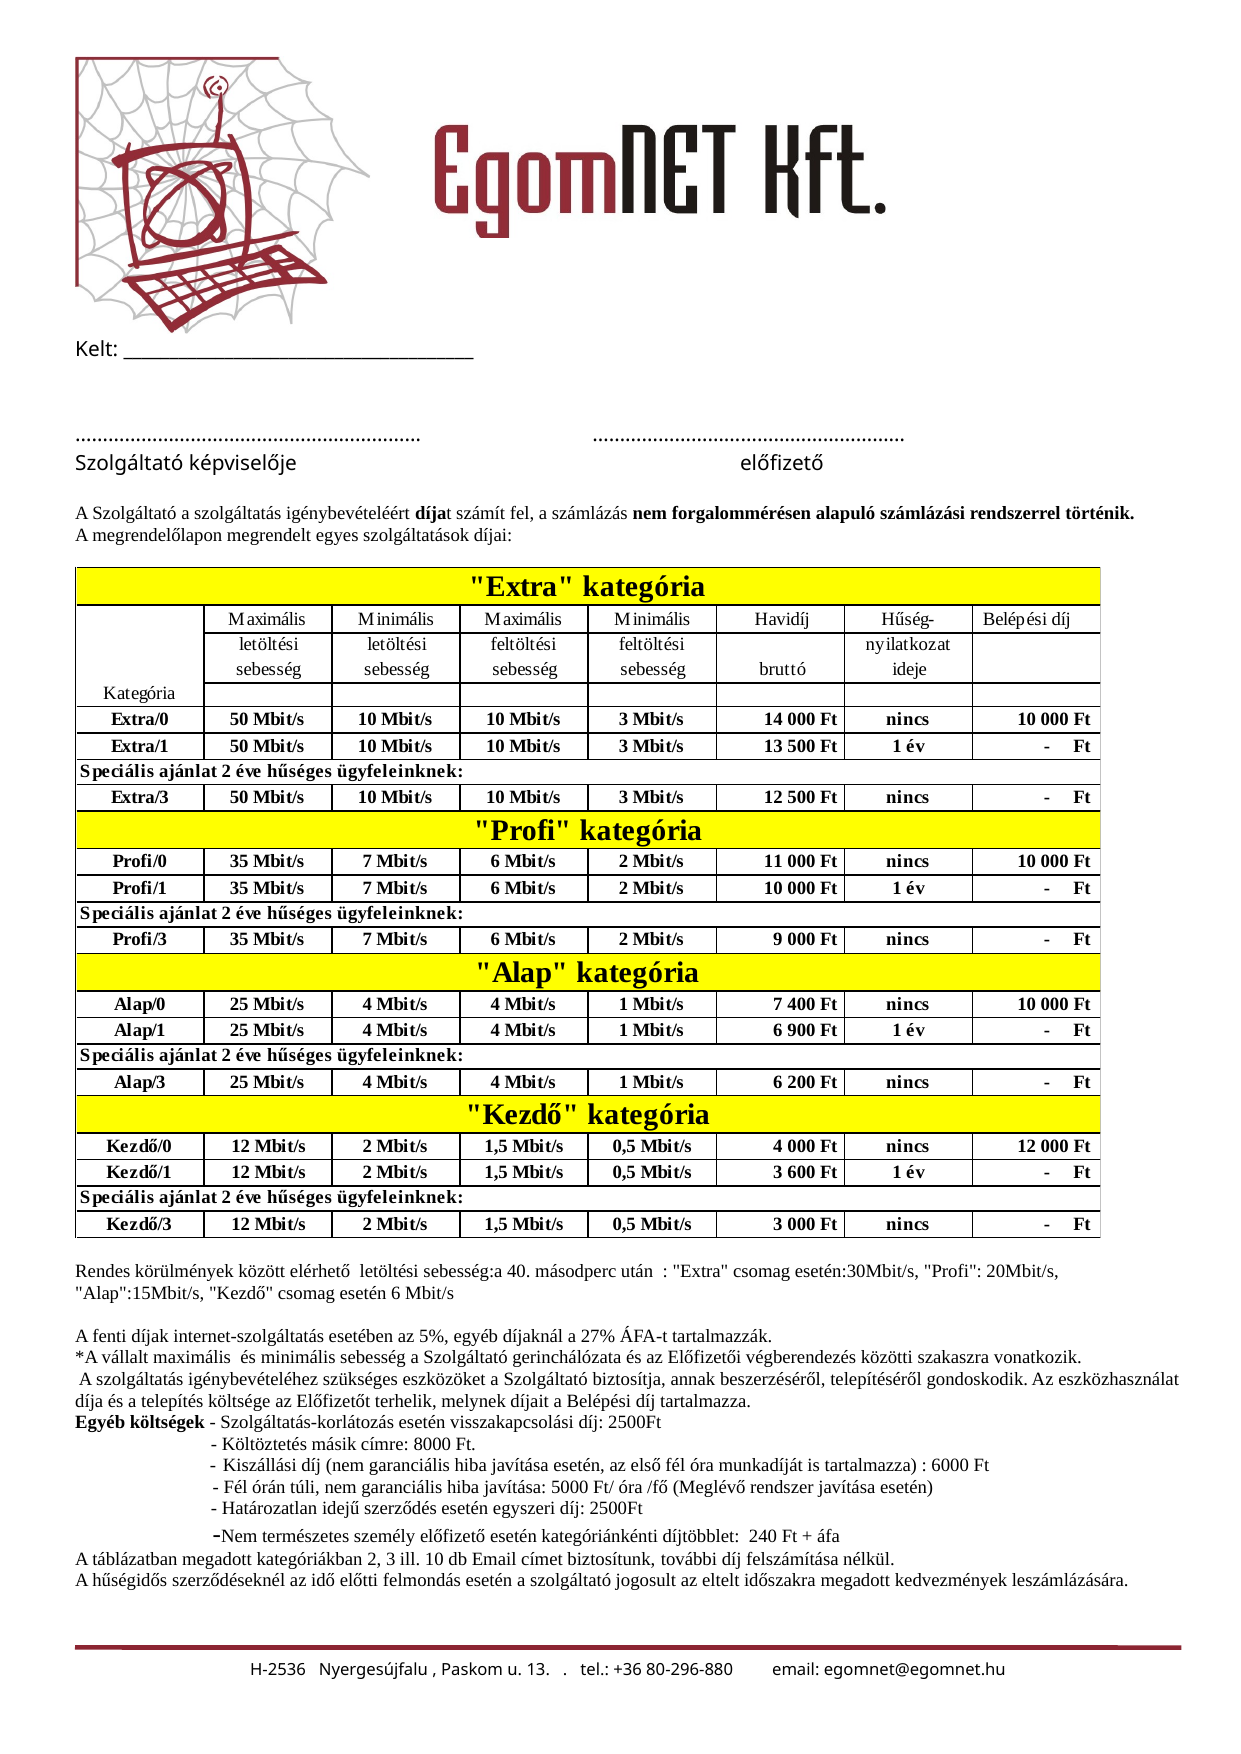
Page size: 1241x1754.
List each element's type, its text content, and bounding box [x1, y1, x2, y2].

text - Költöztetés másik címre: 8000 Ft. [75, 1433, 1181, 1454]
text Egyéb költségek - Szolgáltatás-korlátozás esetén visszakapcsolási díj: 2500Ft [75, 1411, 1181, 1433]
text A fenti díjak internet-szolgáltatás esetében az 5%, egyéb díjaknál a 27% ÁFA-t tartalmazzák. [75, 1325, 1181, 1346]
text A szolgáltatás igénybevételéhez szükséges eszközöket a Szolgáltató biztosítja, annak beszerzéséről, telepítéséről gondoskodik. Az eszközhasználat díja és a telepítés költsége az Előfizetőt terhelik, melynek díjait a Belépési díj tartalmazza. [75, 1368, 1181, 1411]
text Szolgáltató képviselője előfizető [75, 448, 1181, 476]
text -Nem természetes személy előfizető esetén kategóriánkénti díjtöbblet: 240 Ft + áfa [75, 1519, 1181, 1548]
picture [75, 56, 371, 334]
text - Fél órán túli, nem garanciális hiba javítása: 5000 Ft/ óra /fő (Meglévő rendszer javítása esetén) [75, 1476, 1181, 1497]
picture [430, 122, 886, 238]
text *A vállalt maximális és minimális sebesség a Szolgáltató gerinchálózata és az Előfizetői végberendezés közötti szakaszra vonatkozik. [75, 1346, 1181, 1368]
text Kelt: [75, 334, 1181, 363]
text - Határozatlan idejű szerződés esetén egyszeri díj: 2500Ft [75, 1497, 1181, 1519]
text ……………………………………………………… ………………………………………………… [75, 419, 1181, 448]
text Rendes körülmények között elérhető letöltési sebesség:a 40. másodperc után : "Extra" csomag esetén:30Mbit/s, "Profi": 20Mbit/s, "Alap":15Mbit/s, "Kezdő" csomag esetén 6 Mbit/s [75, 1260, 1181, 1303]
text A megrendelőlapon megrendelt egyes szolgáltatások díjai: [75, 523, 1181, 545]
text A táblázatban megadott kategóriákban 2, 3 ill. 10 db Email címet biztosítunk, további díj felszámítása nélkül. [75, 1548, 1181, 1569]
text A hűségidős szerződéseknél az idő előtti felmondás esetén a szolgáltató jogosult az eltelt időszakra megadott kedvezmények leszámlázására. [75, 1569, 1181, 1591]
text - Kiszállási díj (nem garanciális hiba javítása esetén, az első fél óra munkadíját is tartalmazza) : 6000 Ft [75, 1454, 1181, 1476]
text A Szolgáltató a szolgáltatás igénybevételéért díjat számít fel, a számlázás nem forgalommérésen alapuló számlázási rendszerrel történik. [75, 502, 1181, 523]
